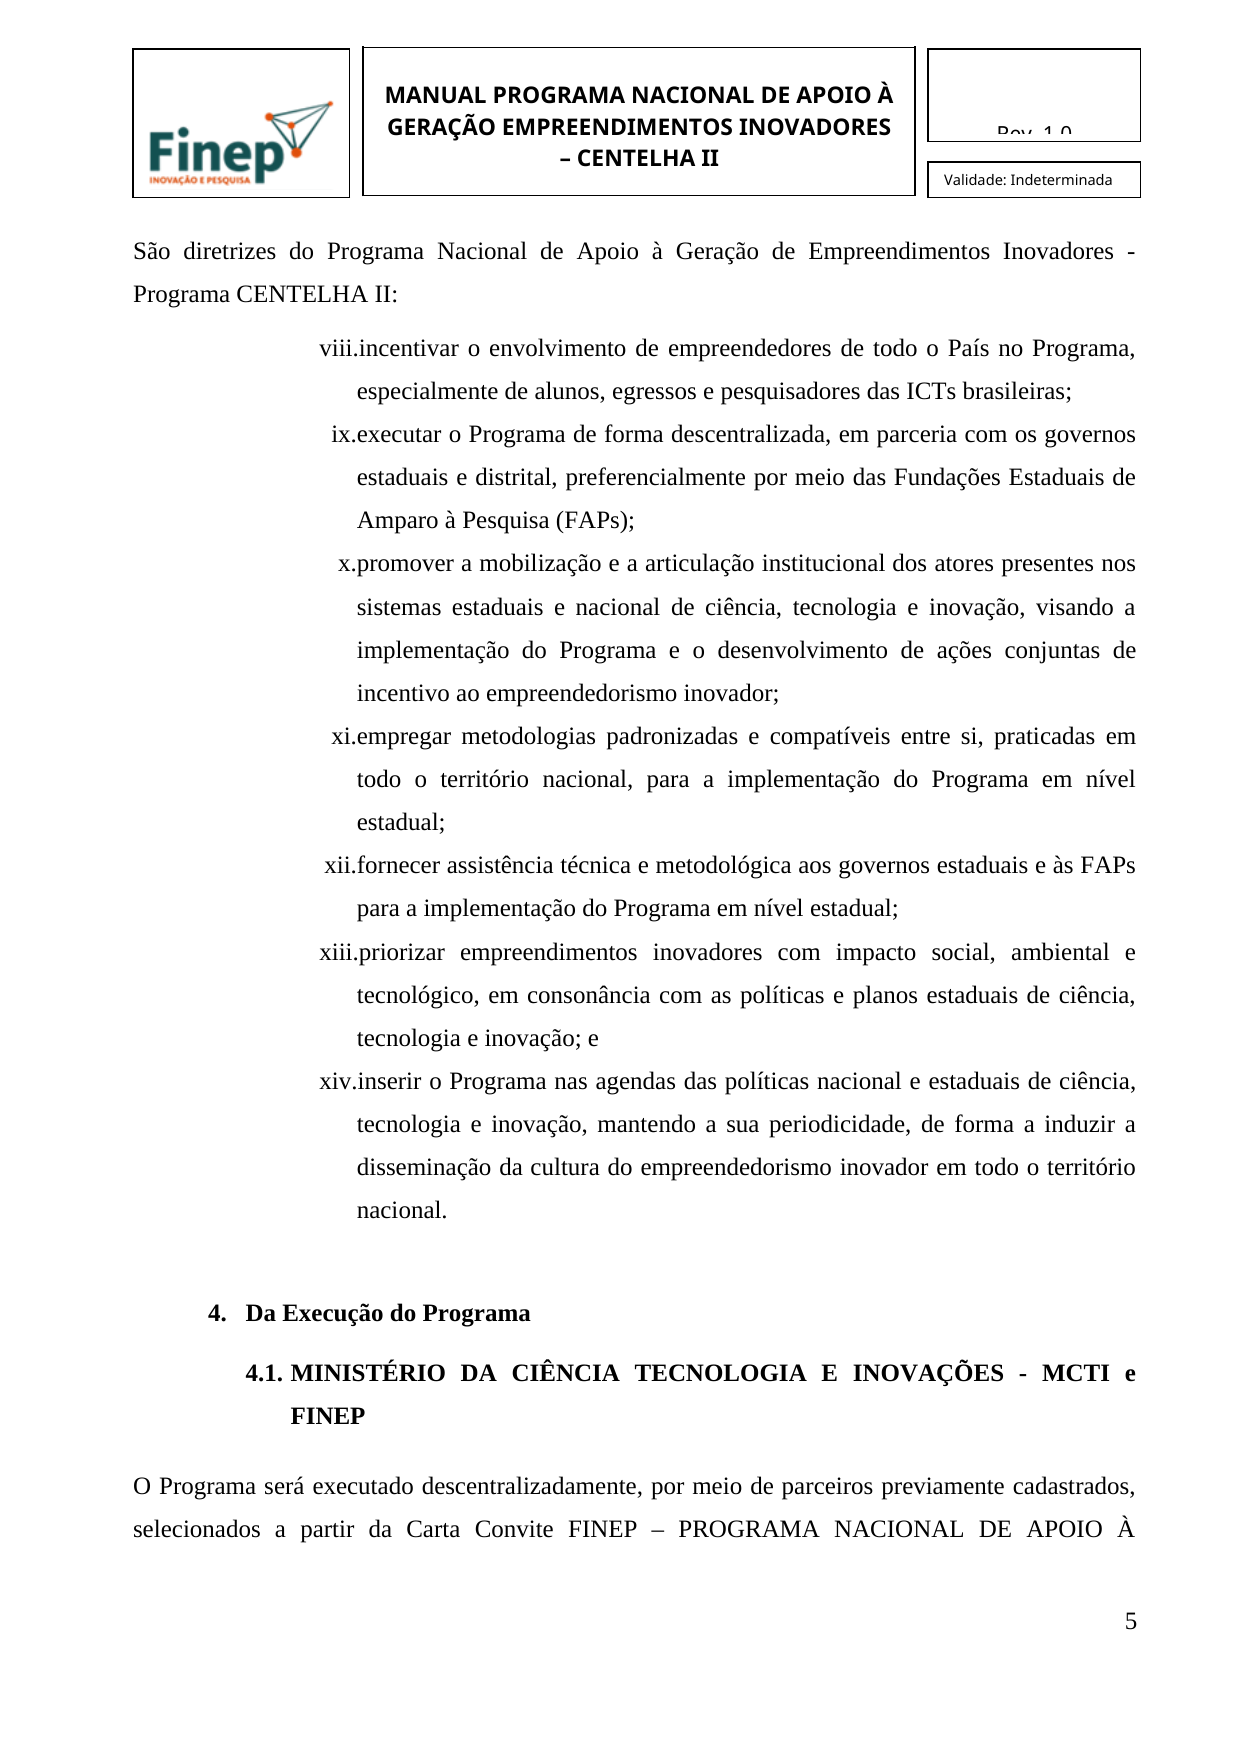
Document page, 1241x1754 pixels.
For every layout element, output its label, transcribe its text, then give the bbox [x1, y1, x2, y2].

list inserir o Programa nas agendas das políticas nacional e estaduais de ciência, tecnologia e inovação, mantendo a sua periodicidade, de forma a induzir a disseminação da cultura do empreendedorismo inovador em todo o território nacional. [319, 1066, 1137, 1224]
list empregar metodologias padronizadas e compatíveis entre si, praticadas em todo o território nacional, para a implementação do Programa em nível estadual; [319, 721, 1137, 836]
list Da Execução do Programa [208, 1298, 1137, 1327]
list incentivar o envolvimento de empreendedores de todo o País no Programa, especialmente de alunos, egressos e pesquisadores das ICTs brasileiras; [319, 333, 1137, 405]
list priorizar empreendimentos inovadores com impacto social, ambiental e tecnológico, em consonância com as políticas e planos estaduais de ciência, tecnologia e inovação; e [319, 937, 1137, 1052]
list fornecer assistência técnica e metodológica aos governos estaduais e às FAPs para a implementação do Programa em nível estadual; [319, 850, 1137, 922]
text O Programa será executado descentralizadamente, por meio de parceiros previamente cadastrados, selecionados a partir da Carta Convite FINEP – PROGRAMA NACIONAL DE APOIO À [133, 1471, 1137, 1543]
list promover a mobilização e a articulação institucional dos atores presentes nos sistemas estaduais e nacional de ciência, tecnologia e inovação, visando a implementação do Programa e o desenvolvimento de ações conjuntas de incentivo ao empreendedorismo inovador; [319, 548, 1137, 707]
list MINISTÉRIO DA CIÊNCIA TECNOLOGIA E INOVAÇÕES - MCTI e FINEP [245, 1358, 1137, 1430]
text São diretrizes do Programa Nacional de Apoio à Geração de Empreendimentos Inovadores - Programa CENTELHA II: [133, 236, 1137, 308]
list executar o Programa de forma descentralizada, em parceria com os governos estaduais e distrital, preferencialmente por meio das Fundações Estaduais de Amparo à Pesquisa (FAPs); [319, 419, 1137, 534]
